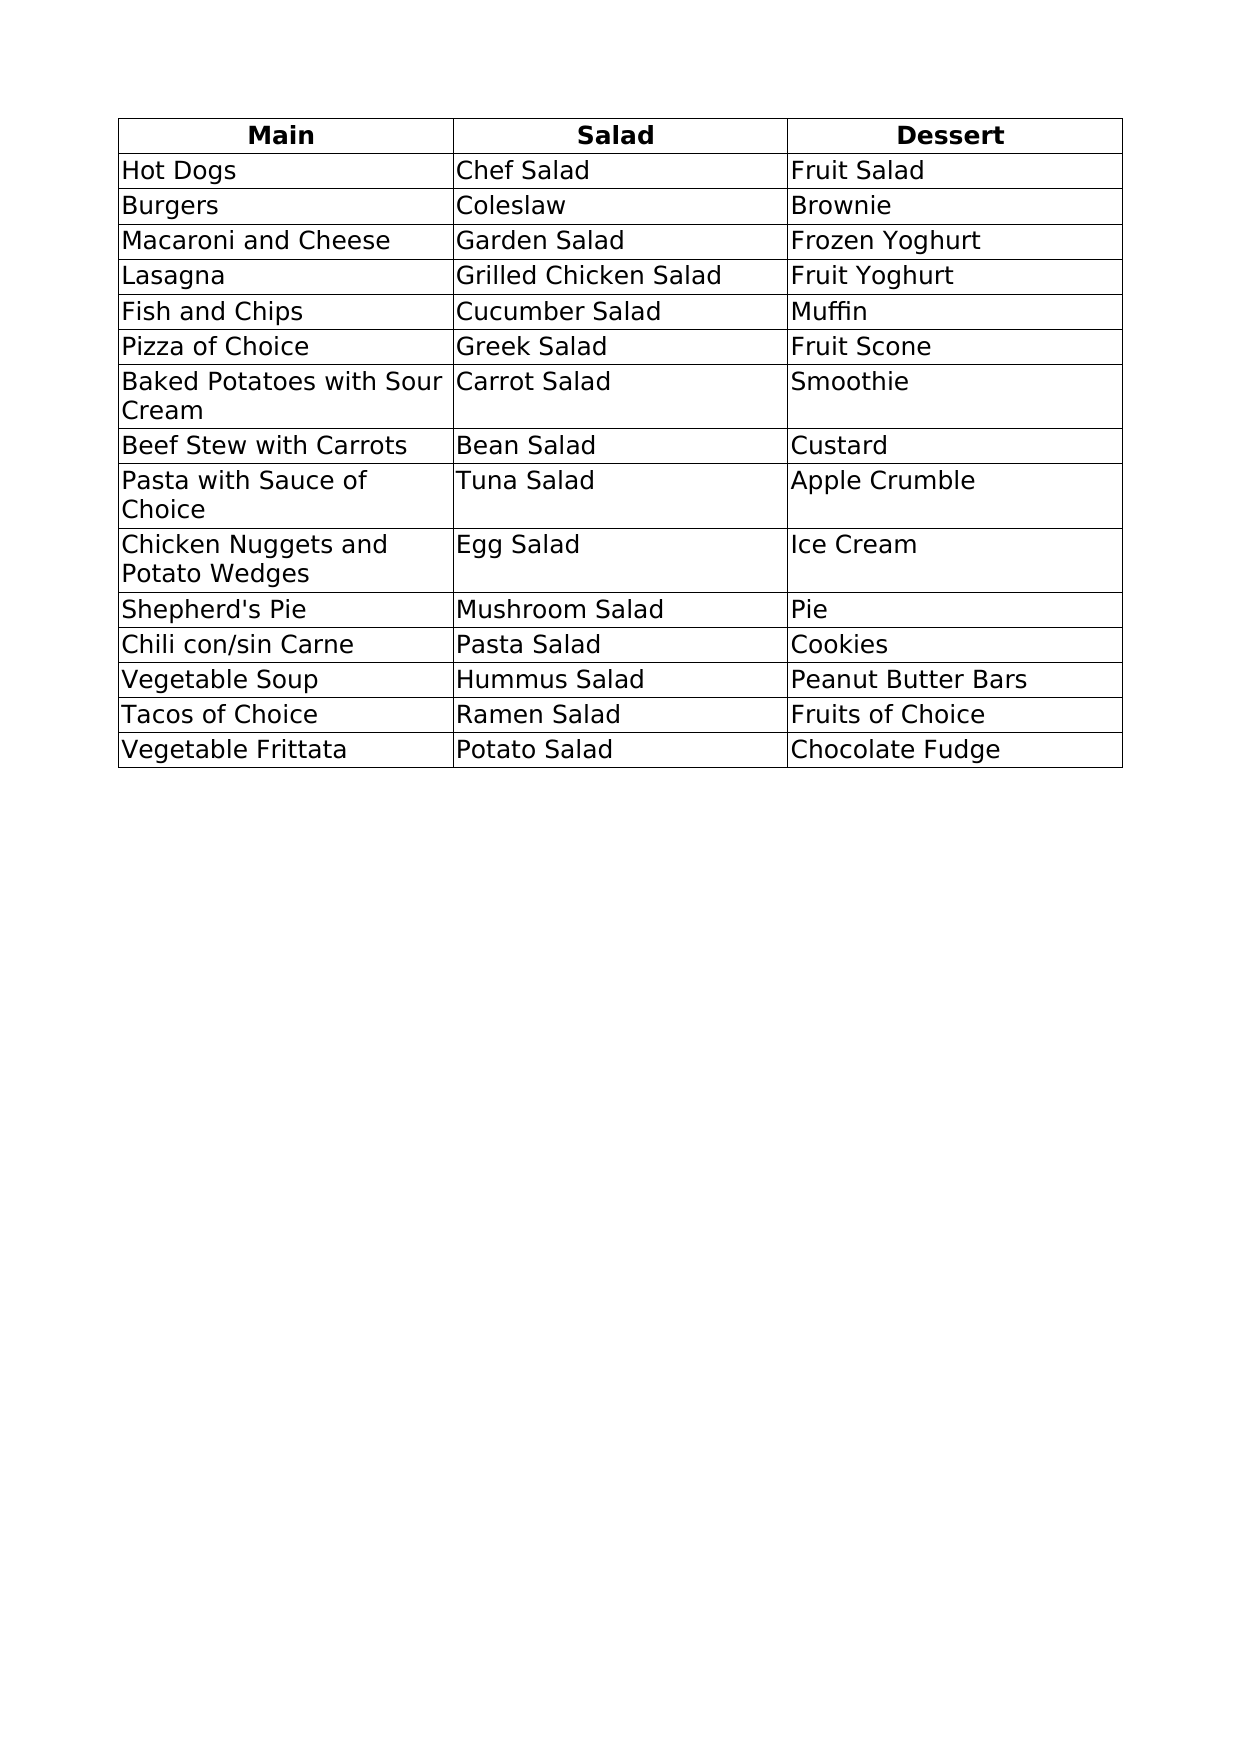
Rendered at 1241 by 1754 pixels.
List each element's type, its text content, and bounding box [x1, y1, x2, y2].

table_cell Fruit Yoghurt [788, 260, 1122, 294]
table_cell Pasta Salad [454, 628, 787, 662]
table_cell Lasagna [119, 260, 453, 294]
table_cell Baked Potatoes with Sour Cream [119, 365, 453, 428]
table_cell Greek Salad [454, 330, 787, 364]
table_cell Peanut Butter Bars [788, 663, 1122, 697]
table_cell Ice Cream [788, 529, 1122, 592]
table_cell Beef Stew with Carrots [119, 429, 453, 463]
table_cell Apple Crumble [788, 464, 1122, 527]
table_cell Pie [788, 593, 1122, 627]
table_cell Chili con/sin Carne [119, 628, 453, 662]
table_cell Egg Salad [454, 529, 787, 592]
table_cell Muffin [788, 295, 1122, 329]
table_cell Vegetable Frittata [119, 733, 453, 767]
table_header Main [119, 119, 453, 153]
table_cell Garden Salad [454, 225, 787, 258]
table_cell Carrot Salad [454, 365, 787, 428]
table_cell Macaroni and Cheese [119, 225, 453, 258]
table_cell Brownie [788, 189, 1122, 223]
table_cell Bean Salad [454, 429, 787, 463]
table_cell Fruits of Choice [788, 698, 1122, 732]
table_cell Frozen Yoghurt [788, 225, 1122, 258]
table_cell Hot Dogs [119, 154, 453, 188]
table_cell Chicken Nuggets and Potato Wedges [119, 529, 453, 592]
table_cell Fish and Chips [119, 295, 453, 329]
table_cell Burgers [119, 189, 453, 223]
table_cell Mushroom Salad [454, 593, 787, 627]
table_cell Tuna Salad [454, 464, 787, 527]
table_header Salad [454, 119, 787, 153]
table_cell Chef Salad [454, 154, 787, 188]
table_cell Ramen Salad [454, 698, 787, 732]
table_cell Fruit Salad [788, 154, 1122, 188]
table_cell Chocolate Fudge [788, 733, 1122, 767]
table_cell Cucumber Salad [454, 295, 787, 329]
table_cell Vegetable Soup [119, 663, 453, 697]
table_header Dessert [788, 119, 1122, 153]
table_cell Potato Salad [454, 733, 787, 767]
table_cell Cookies [788, 628, 1122, 662]
table_cell Hummus Salad [454, 663, 787, 697]
table_cell Grilled Chicken Salad [454, 260, 787, 294]
table_cell Coleslaw [454, 189, 787, 223]
table_cell Custard [788, 429, 1122, 463]
table_cell Pasta with Sauce of Choice [119, 464, 453, 527]
table_cell Smoothie [788, 365, 1122, 428]
table_cell Tacos of Choice [119, 698, 453, 732]
table_cell Shepherd's Pie [119, 593, 453, 627]
table_cell Fruit Scone [788, 330, 1122, 364]
table_cell Pizza of Choice [119, 330, 453, 364]
